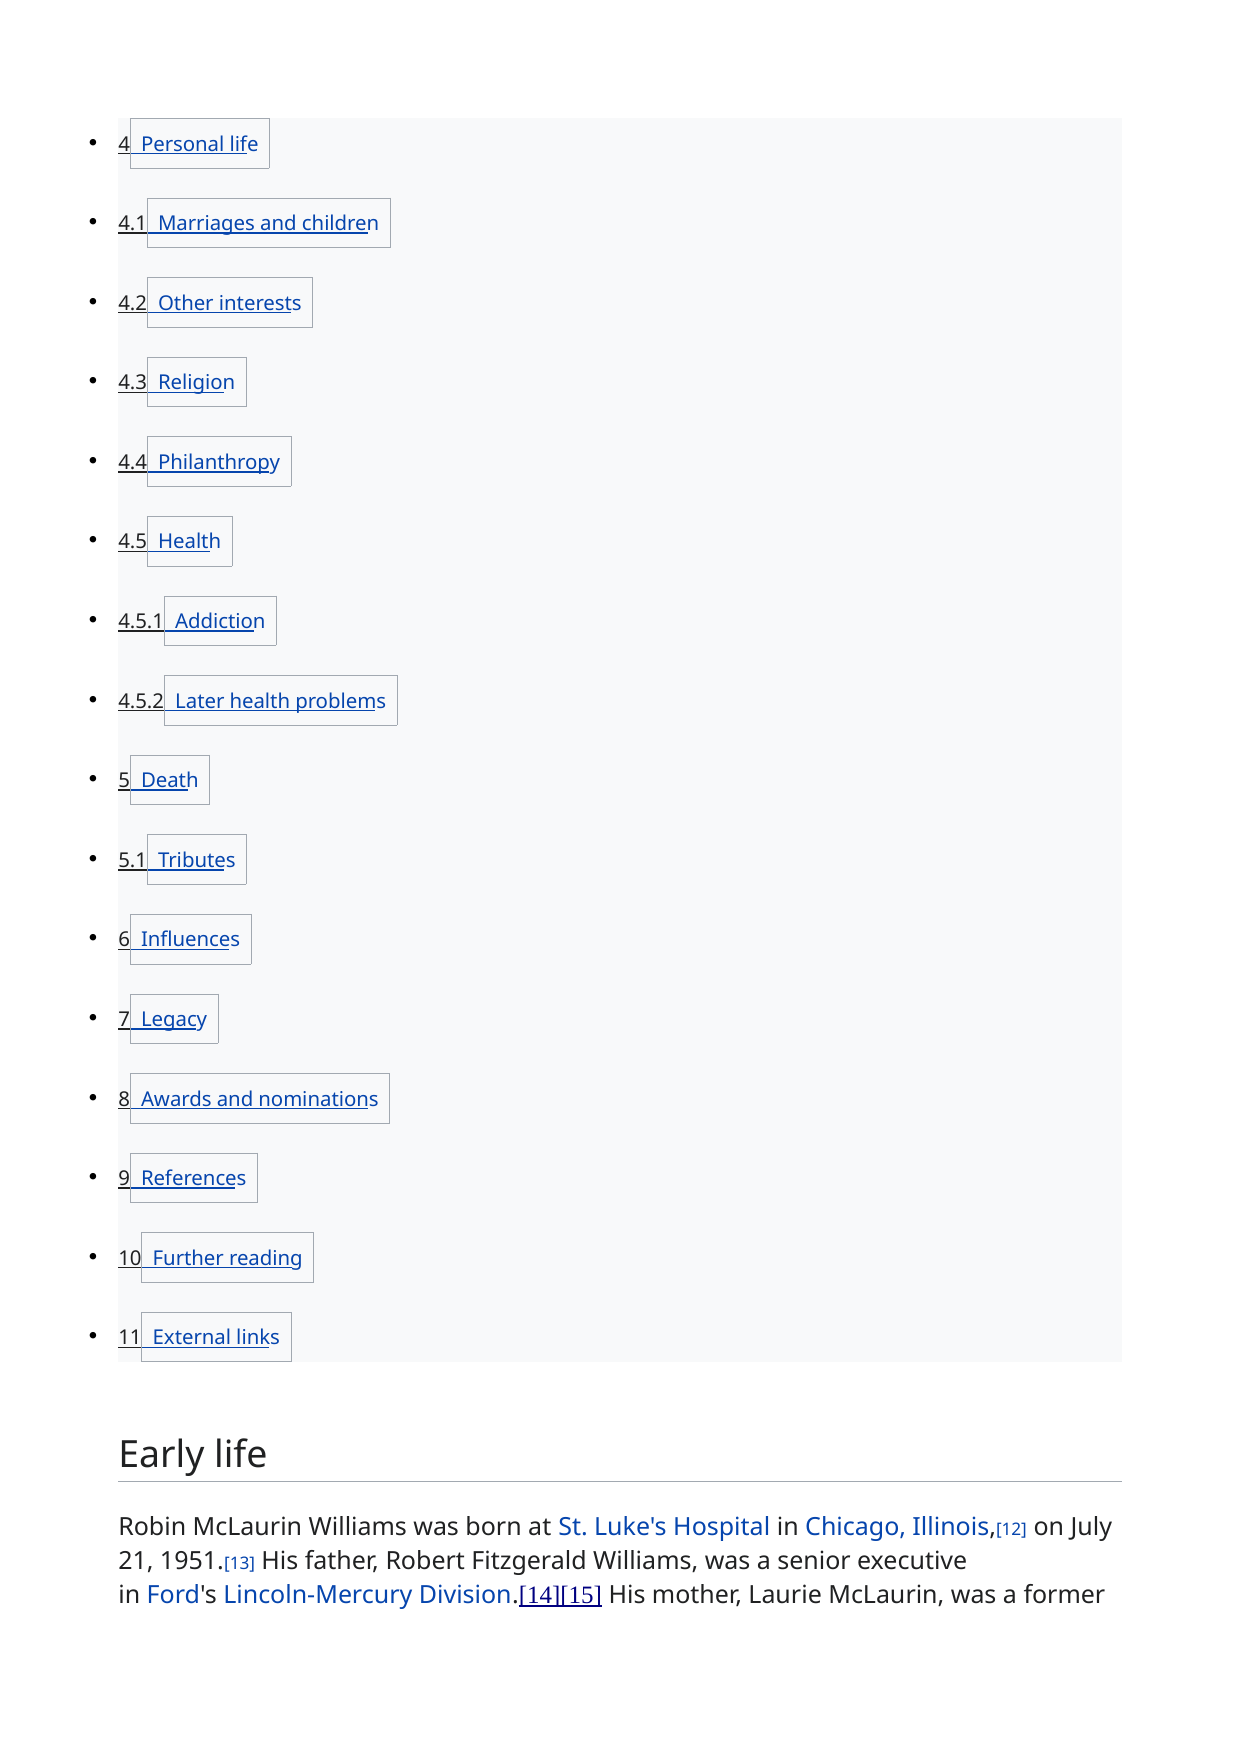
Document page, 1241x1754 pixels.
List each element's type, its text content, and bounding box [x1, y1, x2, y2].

list [118, 313, 147, 327]
list Further reading [142, 1233, 313, 1282]
list [247, 357, 1122, 407]
list [118, 791, 130, 804]
list 4.1 [118, 198, 147, 232]
list Personal life [131, 119, 269, 168]
list 4 [118, 118, 130, 153]
list 4.4 [118, 436, 147, 471]
list 9 [118, 1153, 130, 1187]
list 7Legacy [219, 993, 1122, 1043]
list [252, 914, 1122, 964]
list Death [131, 756, 209, 804]
list Philanthropy [148, 437, 291, 486]
list 5.1 [118, 834, 147, 869]
list Religion [148, 358, 246, 406]
list 4.5 [118, 516, 147, 551]
list Marriages and children [148, 199, 390, 247]
list 7Legacy [131, 995, 218, 1043]
list [292, 436, 1122, 486]
list [391, 198, 1122, 247]
list [247, 834, 1122, 884]
list 7Legacy [118, 993, 218, 1028]
list [398, 675, 1122, 725]
list [292, 1312, 1122, 1362]
list [118, 552, 147, 566]
list [118, 1348, 141, 1362]
list 5 [118, 755, 130, 789]
list Tributes [148, 835, 246, 884]
list [118, 632, 164, 645]
list 7Legacy [118, 1030, 130, 1043]
list Awards and nominations [131, 1074, 389, 1123]
text Robin McLaurin Williams was born at St. Luke's Hospital in Chicago, Illinois,[12] on July 21, 1951.[13] His father, Robert Fitzgerald Williams, was a senior executive in Ford's Lincoln-Mercury Division.[14][15] His mother, Laurie McLaurin, was a former [118, 1509, 1122, 1611]
list 11 [118, 1312, 141, 1347]
list 6 [118, 914, 130, 949]
list [233, 516, 1122, 566]
list 4.5.1 [118, 596, 164, 630]
list 4.2 [118, 277, 147, 312]
list [118, 711, 164, 725]
list Addiction [165, 597, 276, 645]
list [118, 871, 147, 884]
list Later health problems [165, 676, 397, 725]
list [270, 118, 1122, 168]
list References [131, 1154, 257, 1202]
list 10 [118, 1232, 141, 1267]
list [314, 1232, 1122, 1282]
list [258, 1153, 1122, 1202]
list [118, 473, 147, 486]
list [118, 393, 147, 407]
list [390, 1073, 1122, 1123]
list [313, 277, 1122, 327]
list Health [148, 517, 232, 566]
subtitle Early life [118, 1427, 1122, 1481]
list [277, 596, 1122, 645]
list External links [142, 1313, 291, 1361]
list 8 [118, 1073, 130, 1108]
list Other interests [148, 278, 312, 327]
list 4.5.2 [118, 675, 164, 710]
list 4.3 [118, 357, 147, 392]
list Influences [131, 915, 251, 964]
list [210, 755, 1122, 804]
